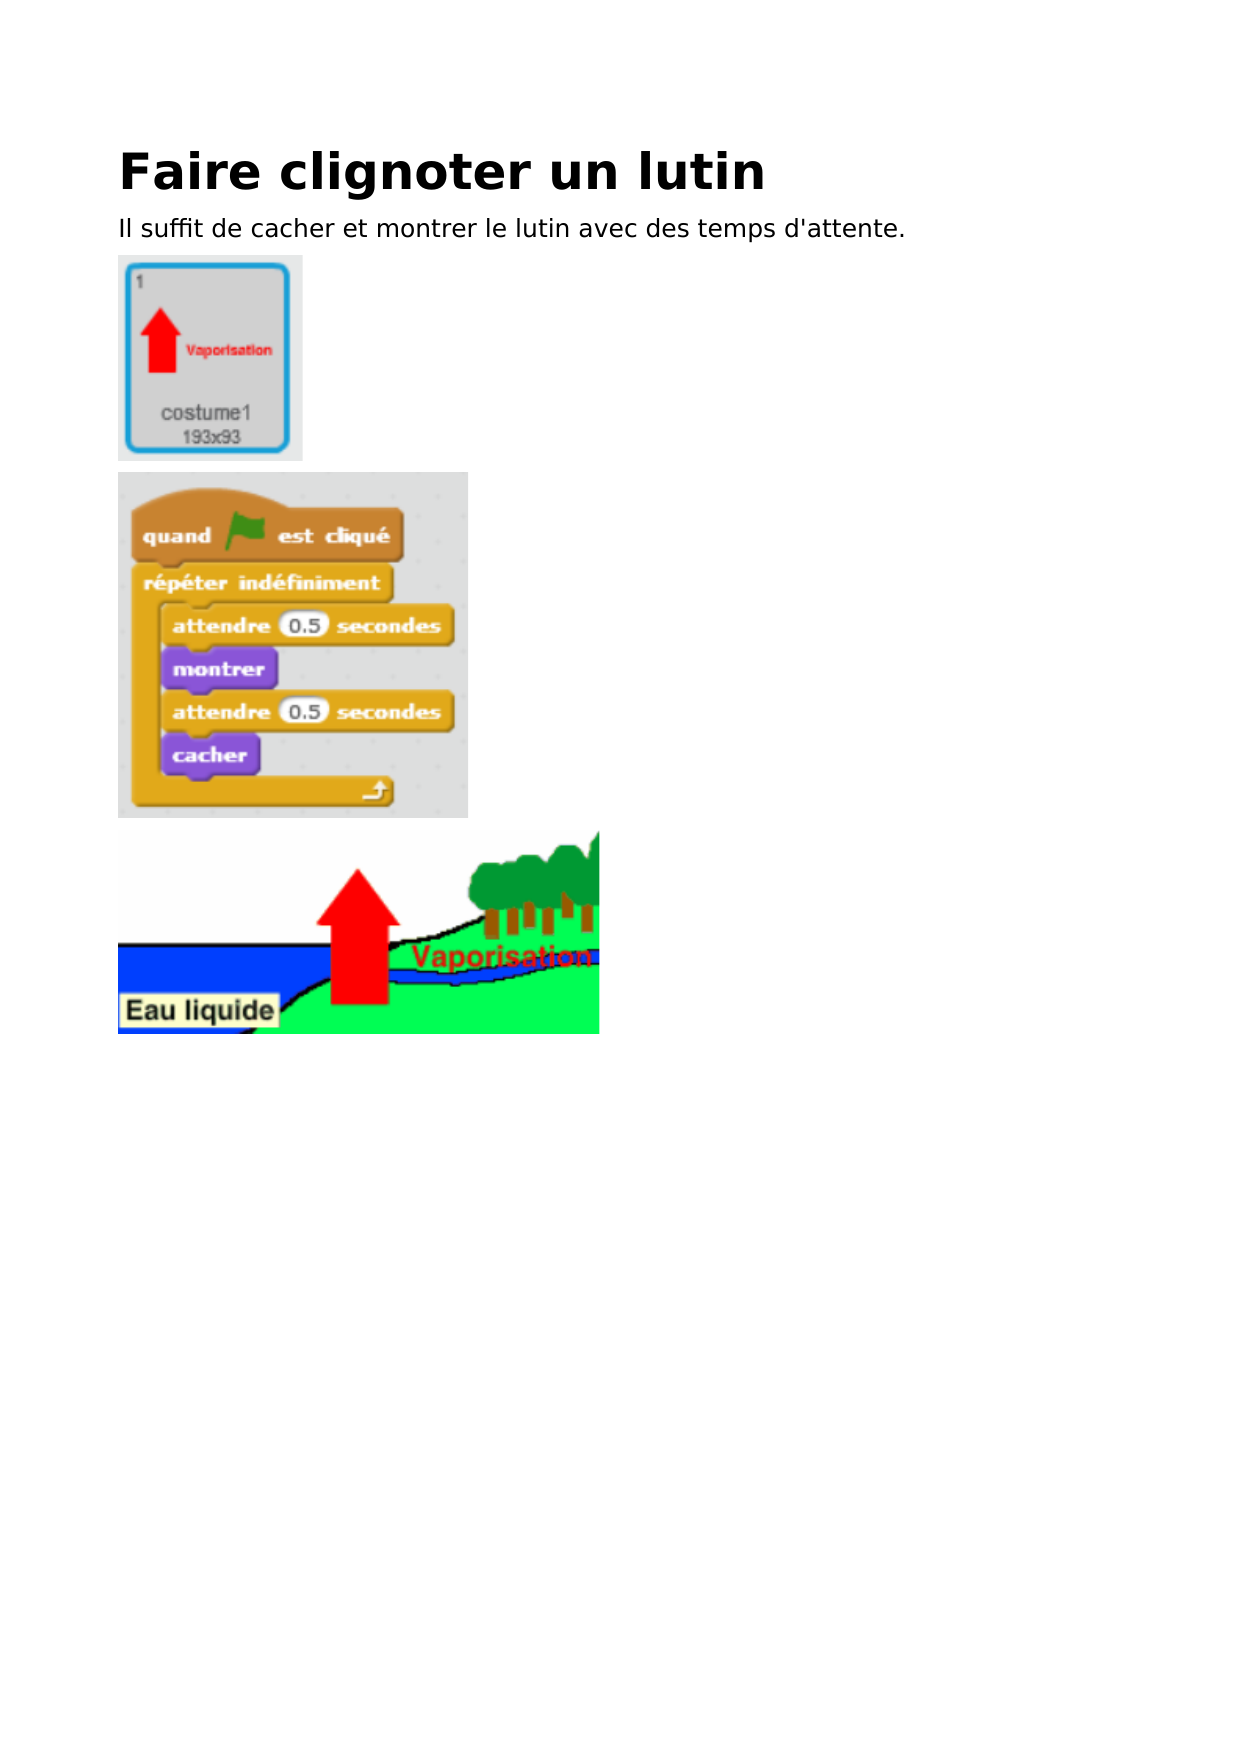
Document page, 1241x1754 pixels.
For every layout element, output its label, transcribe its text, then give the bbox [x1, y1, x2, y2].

picture [118, 830, 600, 1034]
picture [118, 472, 469, 818]
subtitle Faire clignoter un lutin [118, 143, 1122, 201]
picture [118, 255, 303, 461]
text Il suffit de cacher et montrer le lutin avec des temps d'attente. [118, 214, 1122, 243]
